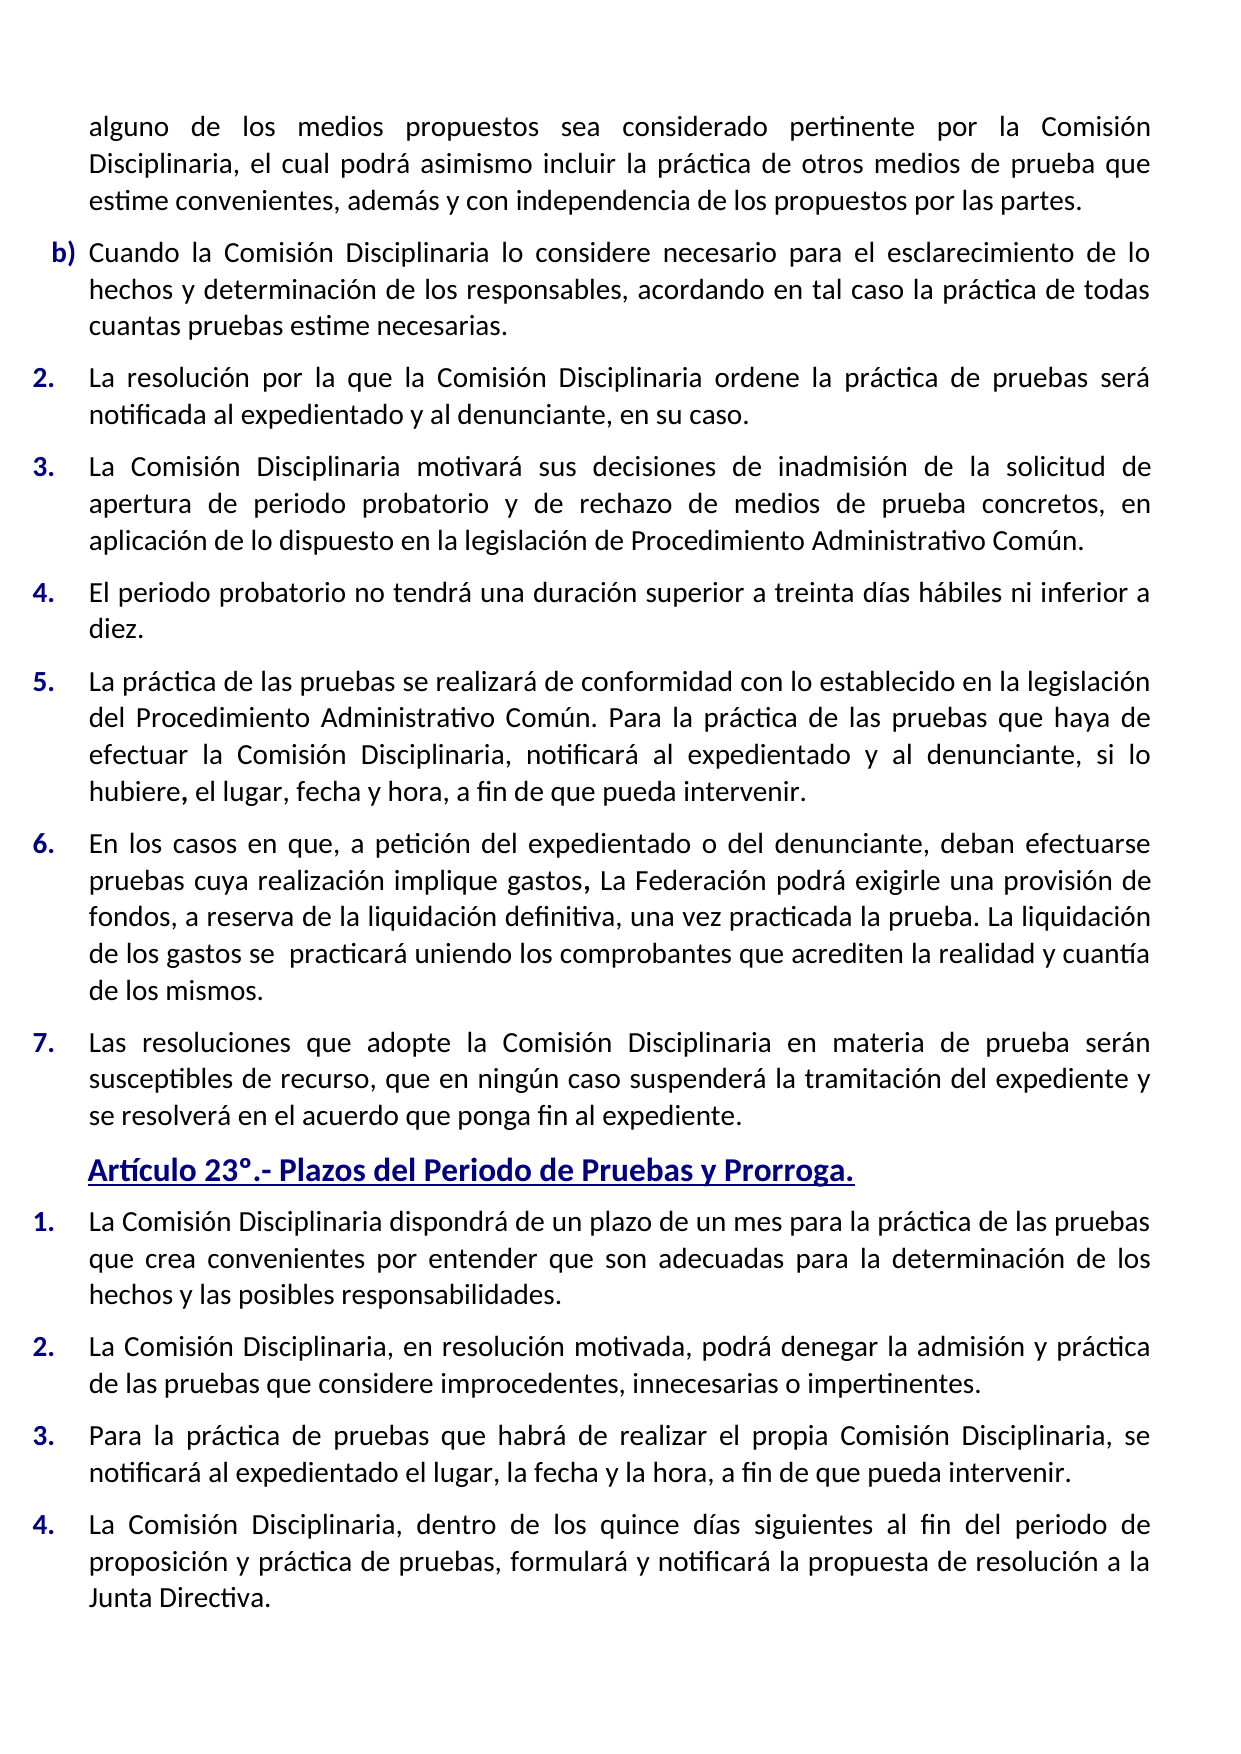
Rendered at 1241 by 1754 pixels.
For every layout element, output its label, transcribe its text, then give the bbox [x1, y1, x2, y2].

text Artículo 23º.- Plazos del Periodo de Pruebas y Prorroga. [87, 1149, 1152, 1190]
list La Comisión Disciplinaria dispondrá de un plazo de un mes para la práctica de las pruebas que crea convenientes por entender que son adecuadas para la determinación de los hechos y las posibles responsabilidades. [32, 1203, 1152, 1312]
list alguno de los medios propuestos sea considerado pertinente por la Comisión Disciplinaria, el cual podrá asimismo incluir la práctica de otros medios de prueba que estime convenientes, además y con independencia de los propuestos por las partes. [51, 108, 1152, 217]
list En los casos en que, a petición del expedientado o del denunciante, deban efectuarse pruebas cuya realización implique gastos, La Federación podrá exigirle una provisión de fondos, a reserva de la liquidación definitiva, una vez practicada la prueba. La liquidación de los gastos se practicará uniendo los comprobantes que acrediten la realidad y cuantía de los mismos. [32, 825, 1152, 1007]
list La Comisión Disciplinaria, en resolución motivada, podrá denegar la admisión y práctica de las pruebas que considere improcedentes, innecesarias o impertinentes. [32, 1328, 1152, 1401]
list Para la práctica de pruebas que habrá de realizar el propia Comisión Disciplinaria, se notificará al expedientado el lugar, la fecha y la hora, a fin de que pueda intervenir. [32, 1417, 1152, 1490]
list La Comisión Disciplinaria motivará sus decisiones de inadmisión de la solicitud de apertura de periodo probatorio y de rechazo de medios de prueba concretos, en aplicación de lo dispuesto en la legislación de Procedimiento Administrativo Común. [32, 448, 1152, 557]
list La resolución por la que la Comisión Disciplinaria ordene la práctica de pruebas será notificada al expedientado y al denunciante, en su caso. [32, 359, 1152, 432]
list La práctica de las pruebas se realizará de conformidad con lo establecido en la legislación del Procedimiento Administrativo Común. Para la práctica de las pruebas que haya de efectuar la Comisión Disciplinaria, notificará al expedientado y al denunciante, si lo hubiere, el lugar, fecha y hora, a fin de que pueda intervenir. [32, 663, 1152, 808]
list Cuando la Comisión Disciplinaria lo considere necesario para el esclarecimiento de lo hechos y determinación de los responsables, acordando en tal caso la práctica de todas cuantas pruebas estime necesarias. [51, 234, 1152, 343]
list Las resoluciones que adopte la Comisión Disciplinaria en materia de prueba serán susceptibles de recurso, que en ningún caso suspenderá la tramitación del expediente y se resolverá en el acuerdo que ponga fin al expediente. [32, 1024, 1152, 1133]
list La Comisión Disciplinaria, dentro de los quince días siguientes al fin del periodo de proposición y práctica de pruebas, formulará y notificará la propuesta de resolución a la Junta Directiva. [32, 1506, 1152, 1615]
list El periodo probatorio no tendrá una duración superior a treinta días hábiles ni inferior a diez. [32, 574, 1152, 646]
